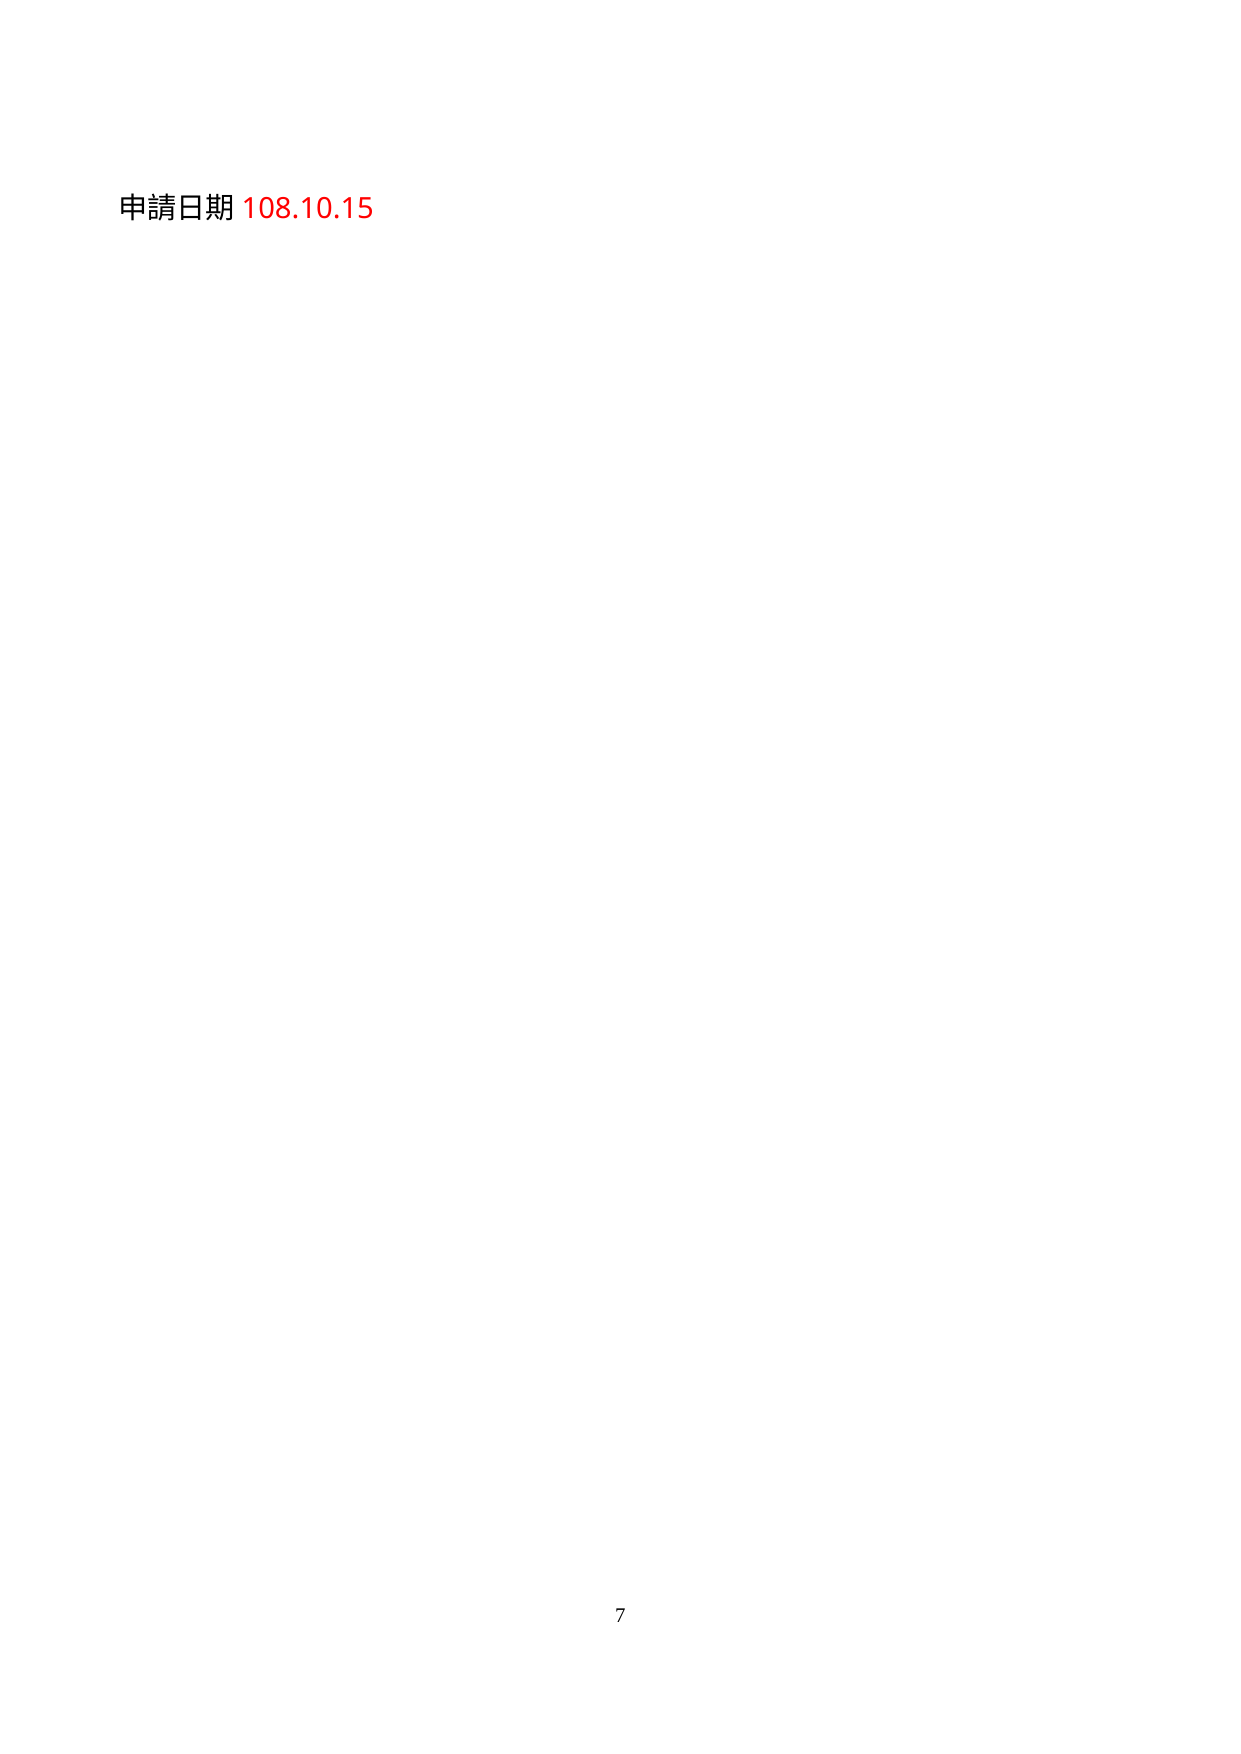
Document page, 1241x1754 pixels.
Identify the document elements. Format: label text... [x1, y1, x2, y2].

text 申請日期 108.10.15 [118, 163, 1122, 238]
